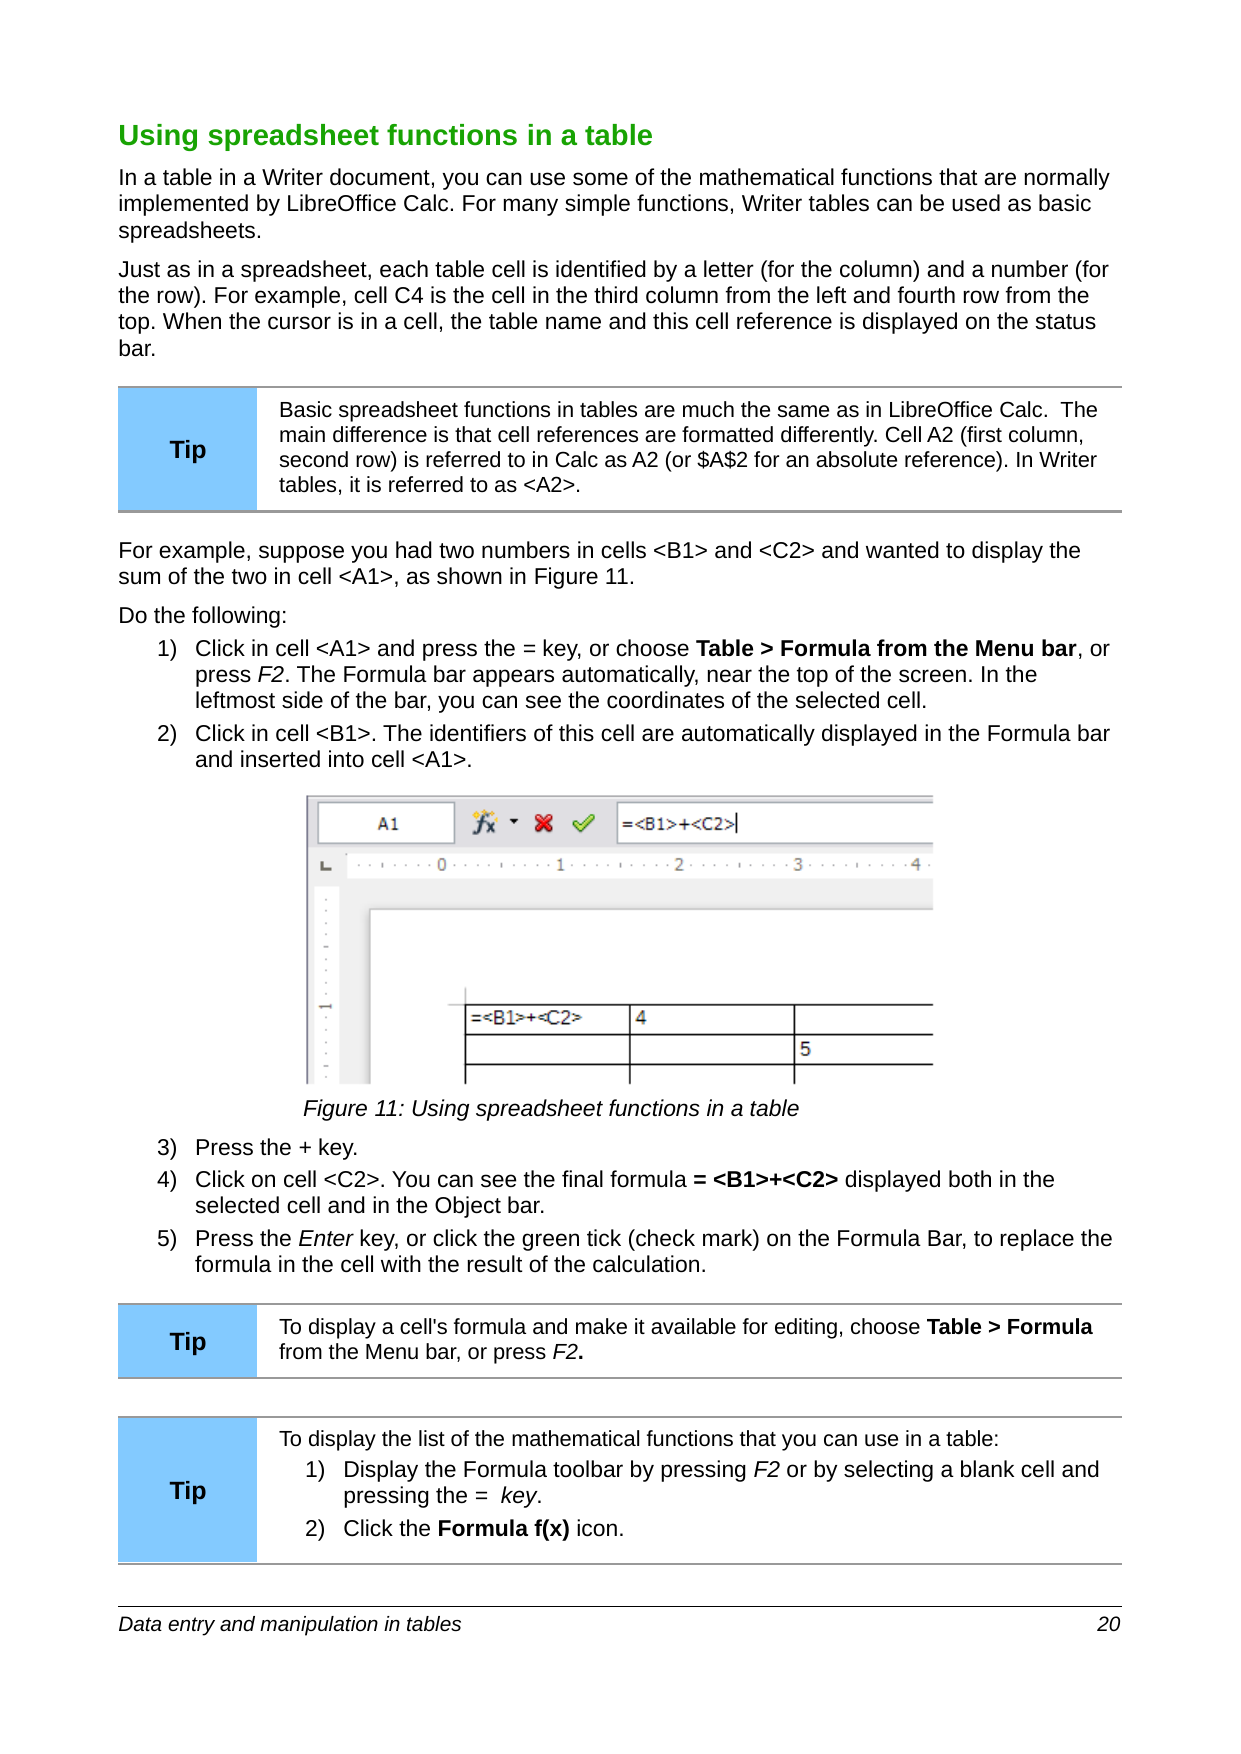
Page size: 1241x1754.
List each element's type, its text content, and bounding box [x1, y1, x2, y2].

text For example, suppose you had two numbers in cells <B1> and <C2> and wanted to display the sum of the two in cell <A1>, as shown in Figure 11. [118, 537, 1122, 589]
table_header Tip [118, 1418, 257, 1562]
list Press the Enter key, or click the green tick (check mark) on the Formula Bar, to replace the formula in the cell with the result of the calculation. [177, 1225, 1122, 1278]
table_header Tip [118, 1305, 257, 1377]
table_header Tip [118, 388, 257, 510]
text Just as in a spreadsheet, each table cell is identified by a letter (for the column) and a number (for the row). For example, cell C4 is the cell in the third column from the left and fourth row from the top. When the cursor is in a cell, the table name and this cell reference is displayed on the status bar. [118, 256, 1122, 361]
list Click on cell <C2>. You can see the final formula = <B1>+<C2> displayed both in the selected cell and in the Object bar. [177, 1166, 1122, 1219]
text Figure 11: Using spreadsheet functions in a table [303, 1095, 937, 1121]
text In a table in a Writer document, you can use some of the mathematical functions that are normally implemented by LibreOffice Calc. For many simple functions, Writer tables can be used as basic spreadsheets. [118, 164, 1122, 243]
table_header To display a cell's formula and make it available for editing, choose Table > Formula from the Menu bar, or press F2. [258, 1305, 1122, 1377]
list Press the + key. [177, 1133, 1122, 1160]
picture [302, 791, 938, 1089]
list Click in cell <A1> and press the = key, or choose Table > Formula from the Menu bar, or press F2. The Formula bar appears automatically, near the top of the screen. In the leftmost side of the bar, you can see the coordinates of the selected cell. [177, 634, 1122, 714]
subtitle Using spreadsheet functions in a table [118, 118, 1122, 152]
list Click in cell <B1>. The identifiers of this cell are automatically displayed in the Formula bar and inserted into cell <A1>. [177, 720, 1122, 773]
table_header To display the list of the mathematical functions that you can use in a table: Display the Formula toolbar by pressing F2 or by selecting a blank cell and pressing the = key. Click the Formula f(x) icon. [258, 1418, 1122, 1562]
list Do the following: [118, 602, 1122, 628]
table_header Basic spreadsheet functions in tables are much the same as in LibreOffice Calc. The main difference is that cell references are formatted differently. Cell A2 (first column, second row) is referred to in Calc as A2 (or $A$2 for an absolute reference). In Writer tables, it is referred to as <A2>. [258, 388, 1122, 510]
